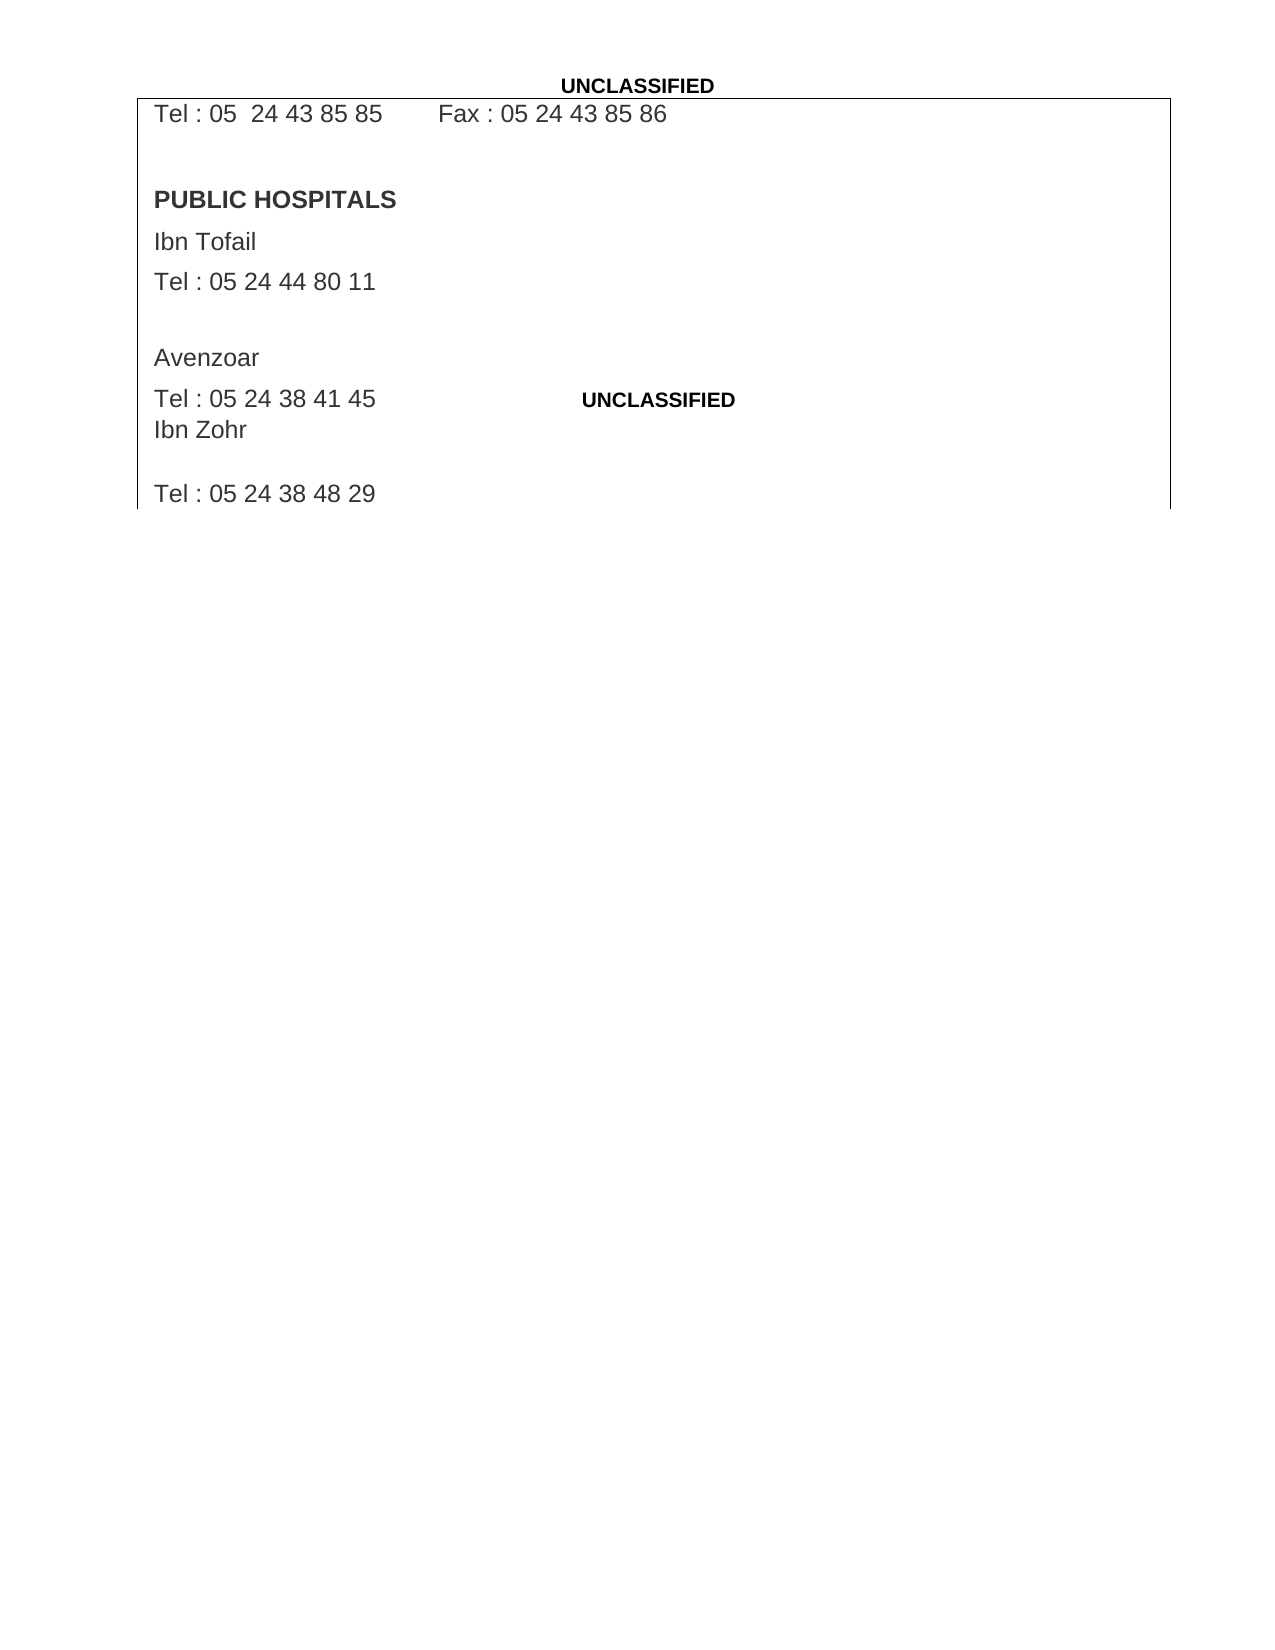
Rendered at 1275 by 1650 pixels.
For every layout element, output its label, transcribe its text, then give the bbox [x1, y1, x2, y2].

table_header Tel : 05 24 43 85 85 Fax : 05 24 43 85 86 PUBLIC HOSPITALS Ibn Tofail Tel : 05 24 44 80 11 Avenzoar Tel : 05 24 38 41 45 UNCLASSIFIED Ibn Zohr Tel : 05 24 38 48 29 [138, 99, 1170, 509]
